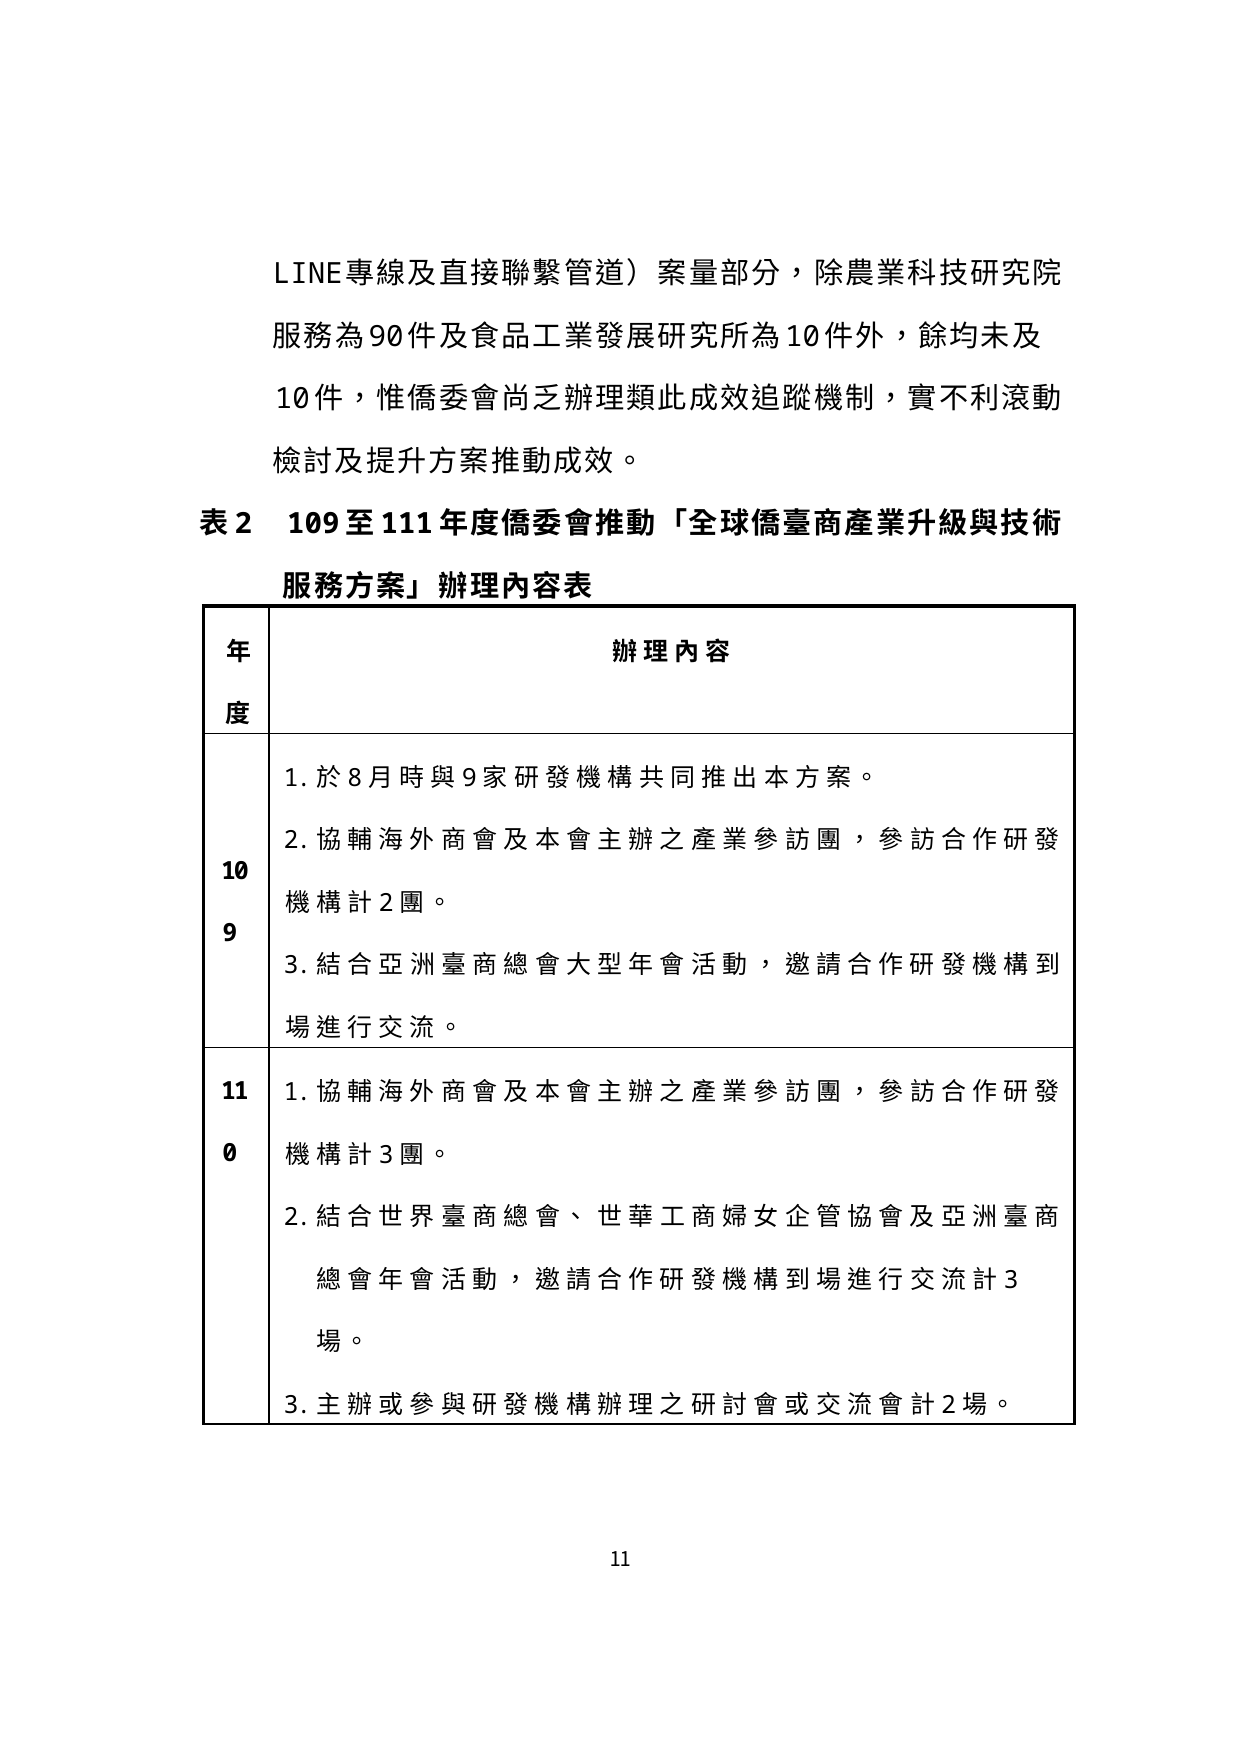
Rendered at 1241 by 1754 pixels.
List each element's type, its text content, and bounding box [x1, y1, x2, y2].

table_header 年度 [205, 608, 268, 732]
table_cell 1.於8月時與9家研發機構共同推出本方案。 2.協輔海外商會及本會主辦之產業參訪團，參訪合作研發機構計2團。 3.結合亞洲臺商總會大型年會活動，邀請合作研發機構到場進行交流。 [270, 734, 1073, 1046]
text 按審計部於審核僑委會111年度財務收支及決算時設計相關調查表，據參與方案之研發機構查填結果發現，各研發機構LINE專線互動紀錄好友人數為16至960人間，其中未達100人者計7個研發機構；貼文數為0至71則間，其中0則者計有7個研發機構；另線上諮詢服務（包含LINE專線及直接聯繫管道）案量部分，除農業科技研究院服務為90件及食品工業發展研究所為10件外，餘均未及10件，惟僑委會尚乏辦理類此成效追蹤機制，實不利滾動檢討及提升方案推動成效。 [266, 229, 1063, 479]
table_cell 1.協輔海外商會及本會主辦之產業參訪團，參訪合作研發機構計3團。 2.結合世界臺商總會、世華工商婦女企管協會及亞洲臺商總會年會活動，邀請合作研發機構到場進行交流計3場。 3.主辦或參與研發機構辦理之研討會或交流會計2場。 [270, 1048, 1073, 1423]
table_header 辦理內容 [270, 608, 1073, 732]
text 表2 109至111年度僑委會推動「全球僑臺商產業升級與技術服務方案」辦理內容表 [194, 479, 1063, 604]
table_cell 109 [205, 734, 268, 1046]
table_cell 110 [205, 1048, 268, 1423]
